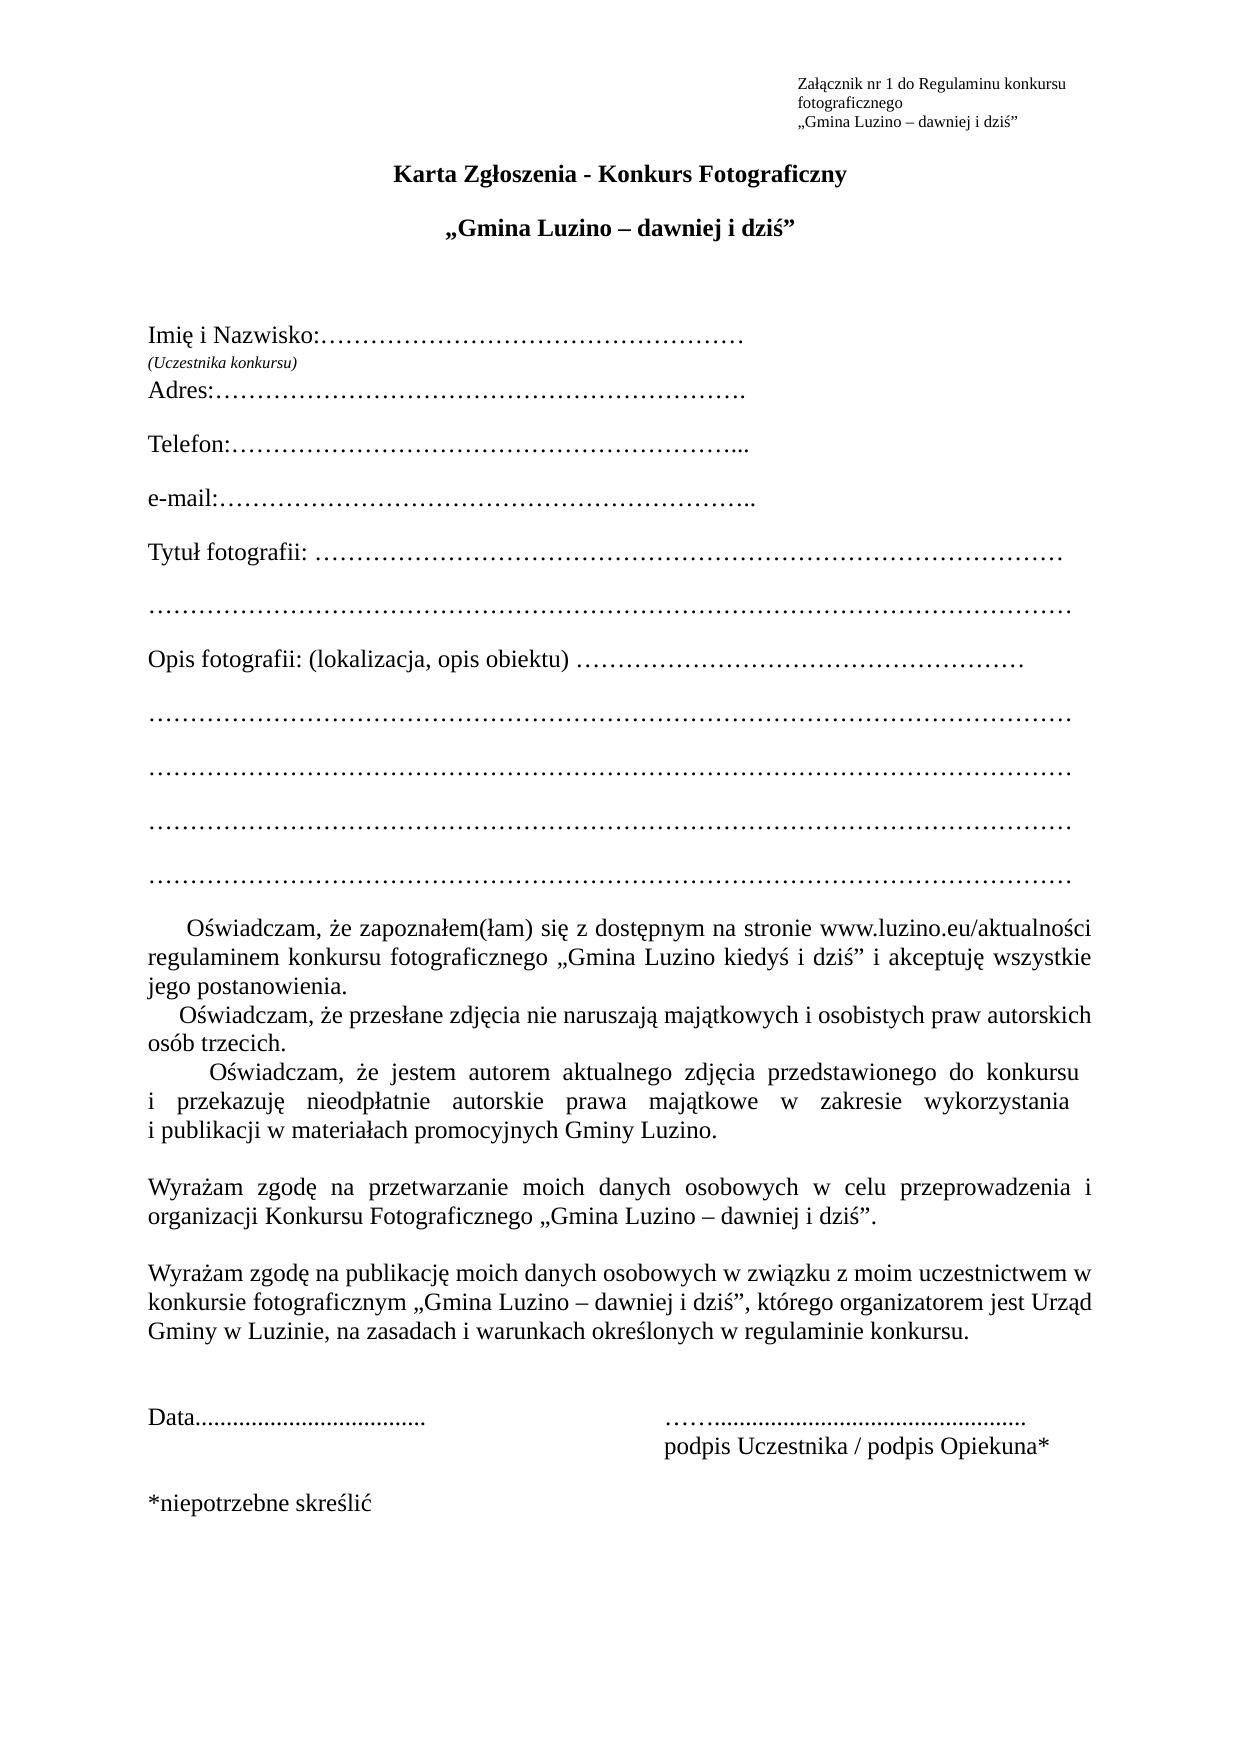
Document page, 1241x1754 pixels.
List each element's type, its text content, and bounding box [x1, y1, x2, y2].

text Tytuł fotografii: ……………………………………………………………………………… [148, 537, 1093, 565]
text Telefon:……………………………………………………... [148, 429, 1093, 458]
text (Uczestnika konkursu) [148, 353, 1093, 372]
text *niepotrzebne skreślić [148, 1488, 1093, 1517]
text Adres:………………………………………………………. [148, 375, 1093, 404]
text ………………………………………………………………………………………………… [148, 806, 1093, 834]
text podpis Uczestnika / podpis Opiekuna* [664, 1431, 1093, 1460]
text ………………………………………………………………………………………………… [148, 752, 1093, 781]
text Oświadczam, że zapoznałem(łam) się z dostępnym na stronie www.luzino.eu/aktualności regulaminem konkursu fotograficznego „Gmina Luzino kiedyś i dziś” i akceptuję wszystkie jego postanowienia. [148, 913, 1093, 1000]
text Oświadczam, że przesłane zdjęcia nie naruszają majątkowych i osobistych praw autorskich osób trzecich. [148, 1000, 1093, 1057]
text „Gmina Luzino – dawniej i dziś” [148, 213, 1093, 242]
text Data..................................... …….................................................. [148, 1402, 1093, 1431]
text ………………………………………………………………………………………………… [148, 860, 1093, 888]
text ………………………………………………………………………………………………… [148, 698, 1093, 727]
text Karta Zgłoszenia - Konkurs Fotograficzny [148, 159, 1093, 188]
text Wyrażam zgodę na przetwarzanie moich danych osobowych w celu przeprowadzenia i organizacji Konkursu Fotograficznego „Gmina Luzino – dawniej i dziś”. [148, 1172, 1093, 1230]
text ………………………………………………………………………………………………… [148, 590, 1093, 619]
text Oświadczam, że jestem autorem aktualnego zdjęcia przedstawionego do konkursu i przekazuję nieodpłatnie autorskie prawa majątkowe w zakresie wykorzystania i publikacji w materiałach promocyjnych Gminy Luzino. [148, 1057, 1093, 1143]
text Opis fotografii: (lokalizacja, opis obiektu) ……………………………………………… [148, 644, 1093, 673]
text Wyrażam zgodę na publikację moich danych osobowych w związku z moim uczestnictwem w konkursie fotograficznym „Gmina Luzino – dawniej i dziś”, którego organizatorem jest Urząd Gminy w Luzinie, na zasadach i warunkach określonych w regulaminie konkursu. [148, 1258, 1093, 1345]
text e-mail:……………………………………………………….. [148, 483, 1093, 511]
text Imię i Nazwisko:…………………………………………… [148, 320, 1093, 349]
